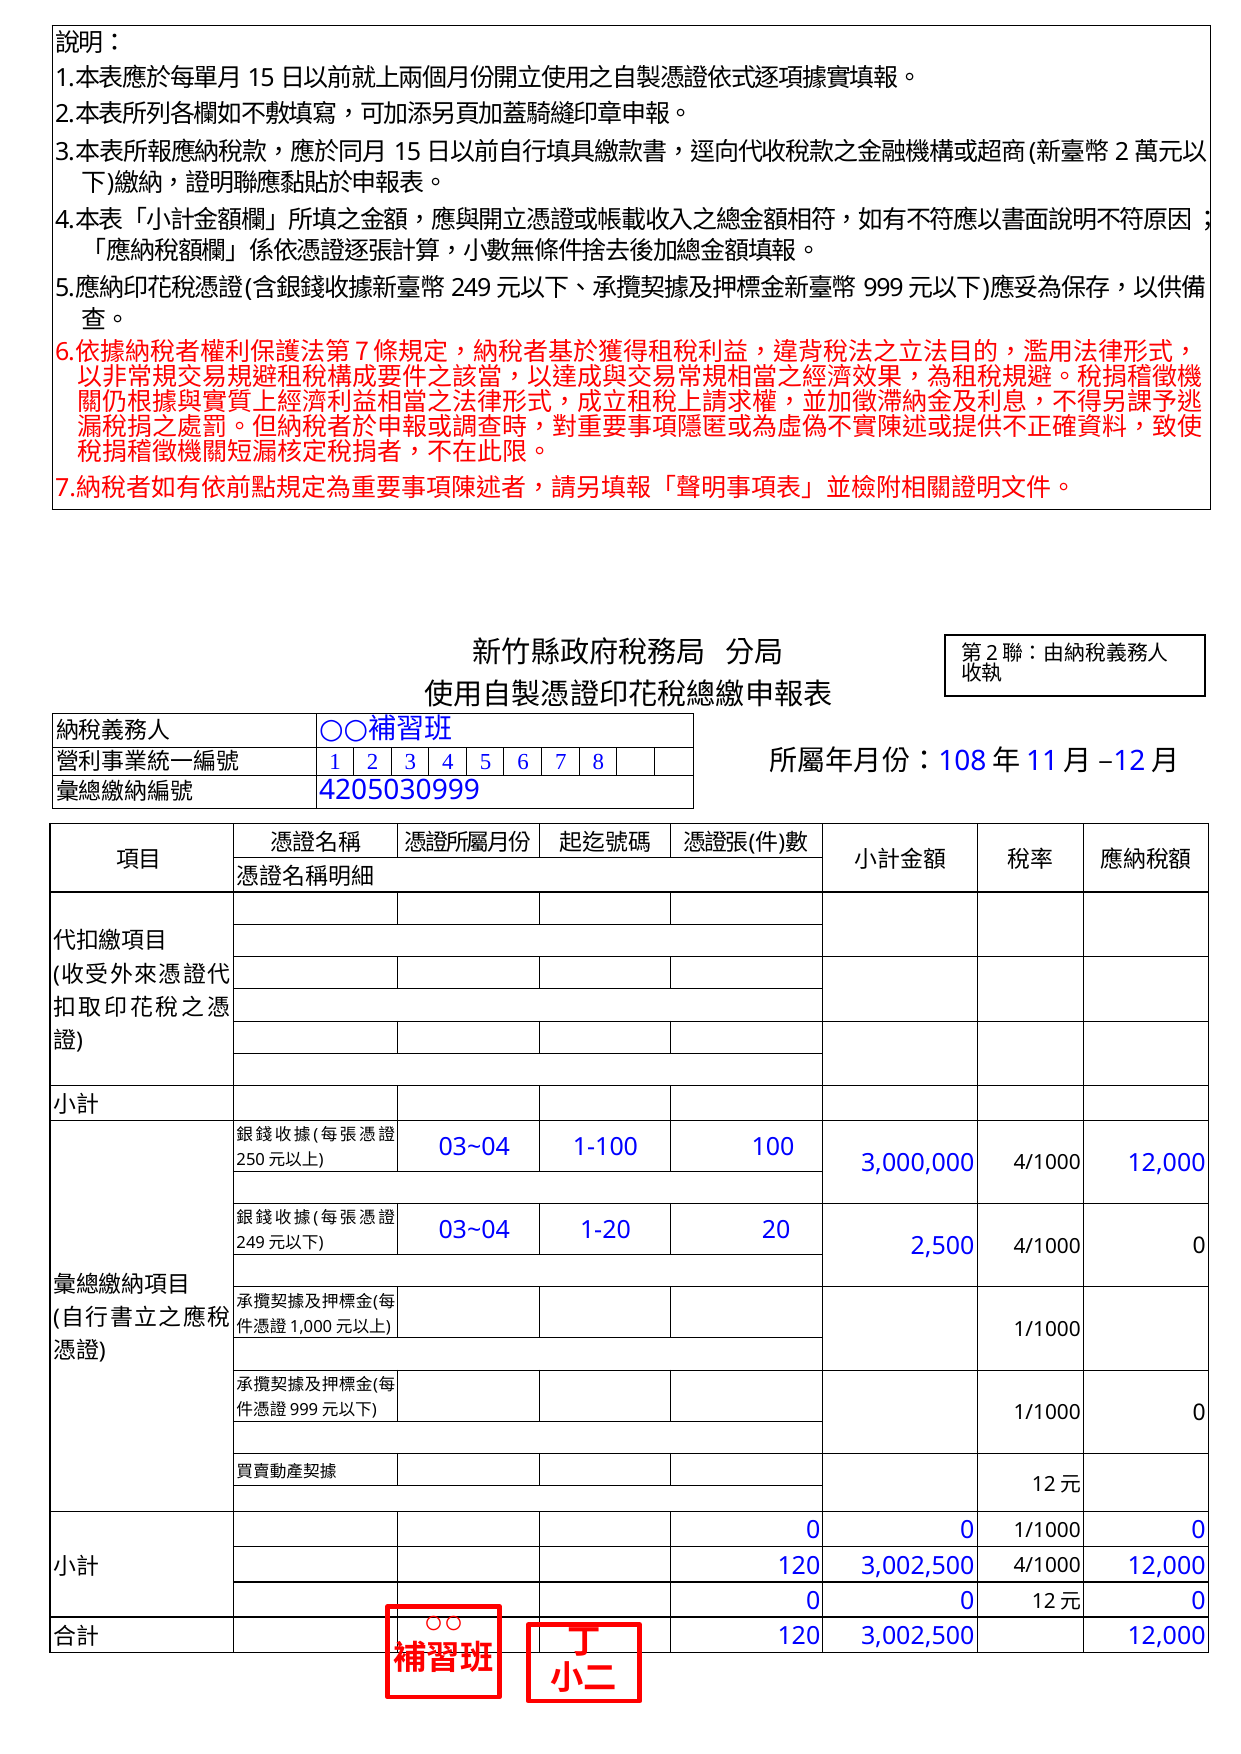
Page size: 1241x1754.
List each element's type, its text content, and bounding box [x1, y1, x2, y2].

table_header 項目 [51, 824, 233, 891]
table_cell [823, 1086, 977, 1119]
table_cell [823, 1371, 977, 1453]
table_cell [234, 1422, 822, 1453]
table_cell 4205030999 [317, 776, 693, 807]
table_cell [398, 1618, 497, 1652]
table_cell [540, 957, 670, 988]
table_cell 憑證名稱明細 [234, 858, 822, 891]
table_cell [398, 957, 539, 988]
table_cell [540, 1086, 670, 1119]
table_cell 12元 [978, 1583, 1083, 1616]
text 新竹縣政府稅務局 分局 [150, 628, 1106, 671]
table_cell [234, 1172, 822, 1203]
table_cell 1/1000 [978, 1287, 1083, 1369]
table_cell [427, 1618, 439, 1629]
table_cell [671, 893, 822, 924]
table_cell [540, 1022, 670, 1053]
table_cell 12,000 [1084, 1547, 1208, 1581]
table_cell 1/1000 [978, 1512, 1083, 1546]
table_cell [390, 1609, 397, 1616]
table_cell [234, 925, 822, 956]
table_cell 03~04 [398, 1204, 539, 1254]
table_cell 小計 [51, 1512, 233, 1616]
table_cell [540, 1512, 670, 1546]
table_cell 4 [429, 748, 466, 775]
table_cell [978, 1022, 1083, 1085]
table_cell [234, 989, 822, 1021]
table_cell 0 [1084, 1512, 1208, 1546]
table_cell [398, 1512, 539, 1546]
table_cell [234, 1338, 822, 1369]
table_cell 營利事業統一編號 [53, 748, 316, 775]
table_cell [540, 1287, 670, 1337]
table_cell [671, 1022, 822, 1053]
table_cell [1084, 893, 1208, 956]
table_cell 4/1000 [978, 1121, 1083, 1203]
table_cell [531, 1627, 539, 1652]
table_header 稅率 [978, 824, 1083, 891]
table_cell [398, 1287, 539, 1337]
table_cell 承攬契據及押標金(每件憑證999元以下) [234, 1371, 397, 1421]
table_cell [234, 1618, 385, 1652]
table_cell 2,500 [823, 1204, 977, 1286]
table_cell [978, 893, 1083, 956]
table_cell 7 [542, 748, 579, 775]
table_cell 0 [823, 1512, 977, 1546]
table_cell [823, 957, 977, 1021]
table_cell [540, 1371, 670, 1421]
table_cell [234, 1583, 397, 1616]
table_cell [978, 1618, 1083, 1652]
table_cell [823, 893, 977, 956]
table_cell [390, 1618, 397, 1652]
table_header 憑證所屬月份 [398, 824, 539, 857]
table_cell [398, 1583, 539, 1616]
table_cell 6 [504, 748, 541, 775]
table_cell [234, 893, 397, 924]
table_cell [234, 957, 397, 988]
table_cell [1084, 1287, 1208, 1369]
table_cell [398, 1547, 539, 1581]
table_cell 1 [317, 748, 353, 775]
table_cell [447, 1645, 453, 1652]
table_cell 1/1000 [978, 1371, 1083, 1453]
table_cell [540, 1547, 670, 1581]
table_cell 彙總繳納項目 (自行書立之應稅憑證) [51, 1121, 233, 1511]
table_cell [694, 775, 1182, 807]
table_cell [540, 1627, 582, 1652]
table_cell 1-20 [540, 1204, 670, 1254]
table_cell 3 [392, 748, 428, 775]
table_cell [540, 893, 670, 924]
table_cell 3,002,500 [823, 1547, 977, 1581]
table_cell 5 [467, 748, 503, 775]
table_cell [671, 1287, 822, 1337]
table_header 應納稅額 [1084, 824, 1208, 891]
text 使用自製憑證印花稅總繳申報表 [150, 671, 1106, 713]
table_header 納稅義務人 [53, 714, 316, 747]
table_cell 3,002,500 [823, 1618, 977, 1652]
table_header 憑證張(件)數 [671, 824, 822, 857]
table_cell [234, 1486, 822, 1511]
table_cell 銀錢收據(每張憑證250元以上) [234, 1121, 397, 1171]
table_cell [671, 1371, 822, 1421]
table_cell 合計 [51, 1618, 233, 1652]
table_cell 代扣繳項目 (收受外來憑證代扣取印花稅之憑證) [51, 893, 233, 1085]
table_cell [671, 957, 822, 988]
table_cell 8 [580, 748, 616, 775]
text 第2聯：由納稅義務人收執 [961, 643, 1189, 685]
table_cell [1084, 1454, 1208, 1511]
table_cell 3,000,000 [823, 1121, 977, 1203]
table_cell 0 [823, 1583, 977, 1616]
table_cell 12,000 [1084, 1121, 1208, 1203]
table_cell [540, 1454, 670, 1485]
table_cell 100 [671, 1121, 822, 1171]
table_cell [234, 1547, 397, 1581]
table_cell 小計 [51, 1086, 233, 1119]
table_cell [398, 1022, 539, 1053]
table_cell 0 [671, 1512, 822, 1546]
table_cell [398, 1609, 497, 1616]
table_cell [1084, 1086, 1208, 1119]
table_cell [1084, 957, 1208, 1021]
table_header 起迄號碼 [540, 824, 670, 857]
table_cell [398, 1454, 539, 1485]
table_cell [398, 893, 539, 924]
table_cell 0 [1084, 1204, 1208, 1286]
table_header [694, 713, 1182, 747]
table_cell 1-100 [540, 1121, 670, 1171]
table_cell 4/1000 [978, 1547, 1083, 1581]
table_cell 彙總繳納編號 [53, 776, 316, 807]
table_cell 承攬契據及押標金(每件憑證1,000元以上) [234, 1287, 397, 1337]
table_cell [823, 1287, 977, 1369]
table_cell 0 [1084, 1371, 1208, 1453]
table_header ○○補習班 [317, 714, 693, 747]
table_cell [540, 1583, 670, 1616]
table_cell 買賣動產契據 [234, 1454, 397, 1485]
table_cell [823, 1454, 977, 1511]
table_cell 120 [671, 1618, 822, 1652]
text 新竹縣政府稅務局 分局 [946, 636, 1204, 695]
table_cell 20 [671, 1204, 822, 1254]
table_cell 所屬年月份：108年11月 –12月 [694, 747, 1182, 775]
table_cell 4/1000 [978, 1204, 1083, 1286]
table_header 憑證名稱 [234, 824, 397, 857]
table_cell 120 [671, 1547, 822, 1581]
table_cell 03~04 [398, 1121, 539, 1171]
table_cell [540, 1618, 670, 1652]
table_cell [234, 1255, 822, 1286]
table_cell [398, 1371, 539, 1421]
table_cell 0 [671, 1583, 822, 1616]
table_cell [432, 1645, 438, 1652]
table_cell 12,000 [1084, 1618, 1208, 1652]
table_cell [617, 748, 654, 775]
table_cell [587, 1627, 637, 1652]
table_cell 銀錢收據(每張憑證249元以下) [234, 1204, 397, 1254]
table_cell 說明： 1.本表應於每單月15日以前就上兩個月份開立使用之自製憑證依式逐項據實填報。 2.本表所列各欄如不敷填寫，可加添另頁加蓋騎縫印章申報。 3.本表所報應納稅款，應於同月15日以前自行填具繳款書，逕向代收稅款之金融機構或超商(新臺幣2萬元以下)繳納，證明聯應黏貼於申報表。 4.本表「小計金額欄」所填之金額，應與開立憑證或帳載收入之總金額相符，如有不符應以書面說明不符原因；「應納稅額欄」係依憑證逐張計算，小數無條件捨去後加總金額填報。 5.應納印花稅憑證(含銀錢收據新臺幣249元以下、承攬契據及押標金新臺幣999元以下)應妥為保存，以供備查。 6.依據納稅者權利保護法第7條規定，納稅者基於獲得租稅利益，違背稅法之立法目的，濫用法律形式，以非常規交易規避租稅構成要件之該當，以達成與交易常規相當之經濟效果，為租稅規避。稅捐稽徵機關仍根據與實質上經濟利益相當之法律形式，成立租稅上請求權，並加徵滯納金及利息，不得另課予逃漏稅捐之處罰。但納稅者於申報或調查時，對重要事項隱匿或為虛偽不實陳述或提供不正確資料，致使稅捐稽徵機關短漏核定稅捐者，不在此限。 7.納稅者如有依前點規定為重要事項陳述者，請另填報「聲明事項表」並檢附相關證明文件。 [53, 26, 1210, 508]
table_cell [447, 1618, 459, 1629]
table_cell [234, 1086, 397, 1119]
table_cell 12元 [978, 1454, 1083, 1511]
table_cell [655, 748, 693, 775]
table_cell [234, 1054, 822, 1085]
table_cell 2 [354, 748, 391, 775]
table_cell [978, 957, 1083, 1021]
table_cell 0 [1084, 1583, 1208, 1616]
table_cell [502, 1618, 539, 1652]
table_cell [671, 1454, 822, 1485]
table_cell [671, 1086, 822, 1119]
table_cell [234, 1512, 397, 1546]
table_cell [234, 1022, 397, 1053]
table_cell [978, 1086, 1083, 1119]
table_cell [823, 1022, 977, 1085]
table_cell [1084, 1022, 1208, 1085]
table_header 小計金額 [823, 824, 977, 891]
table_cell [398, 1086, 539, 1119]
